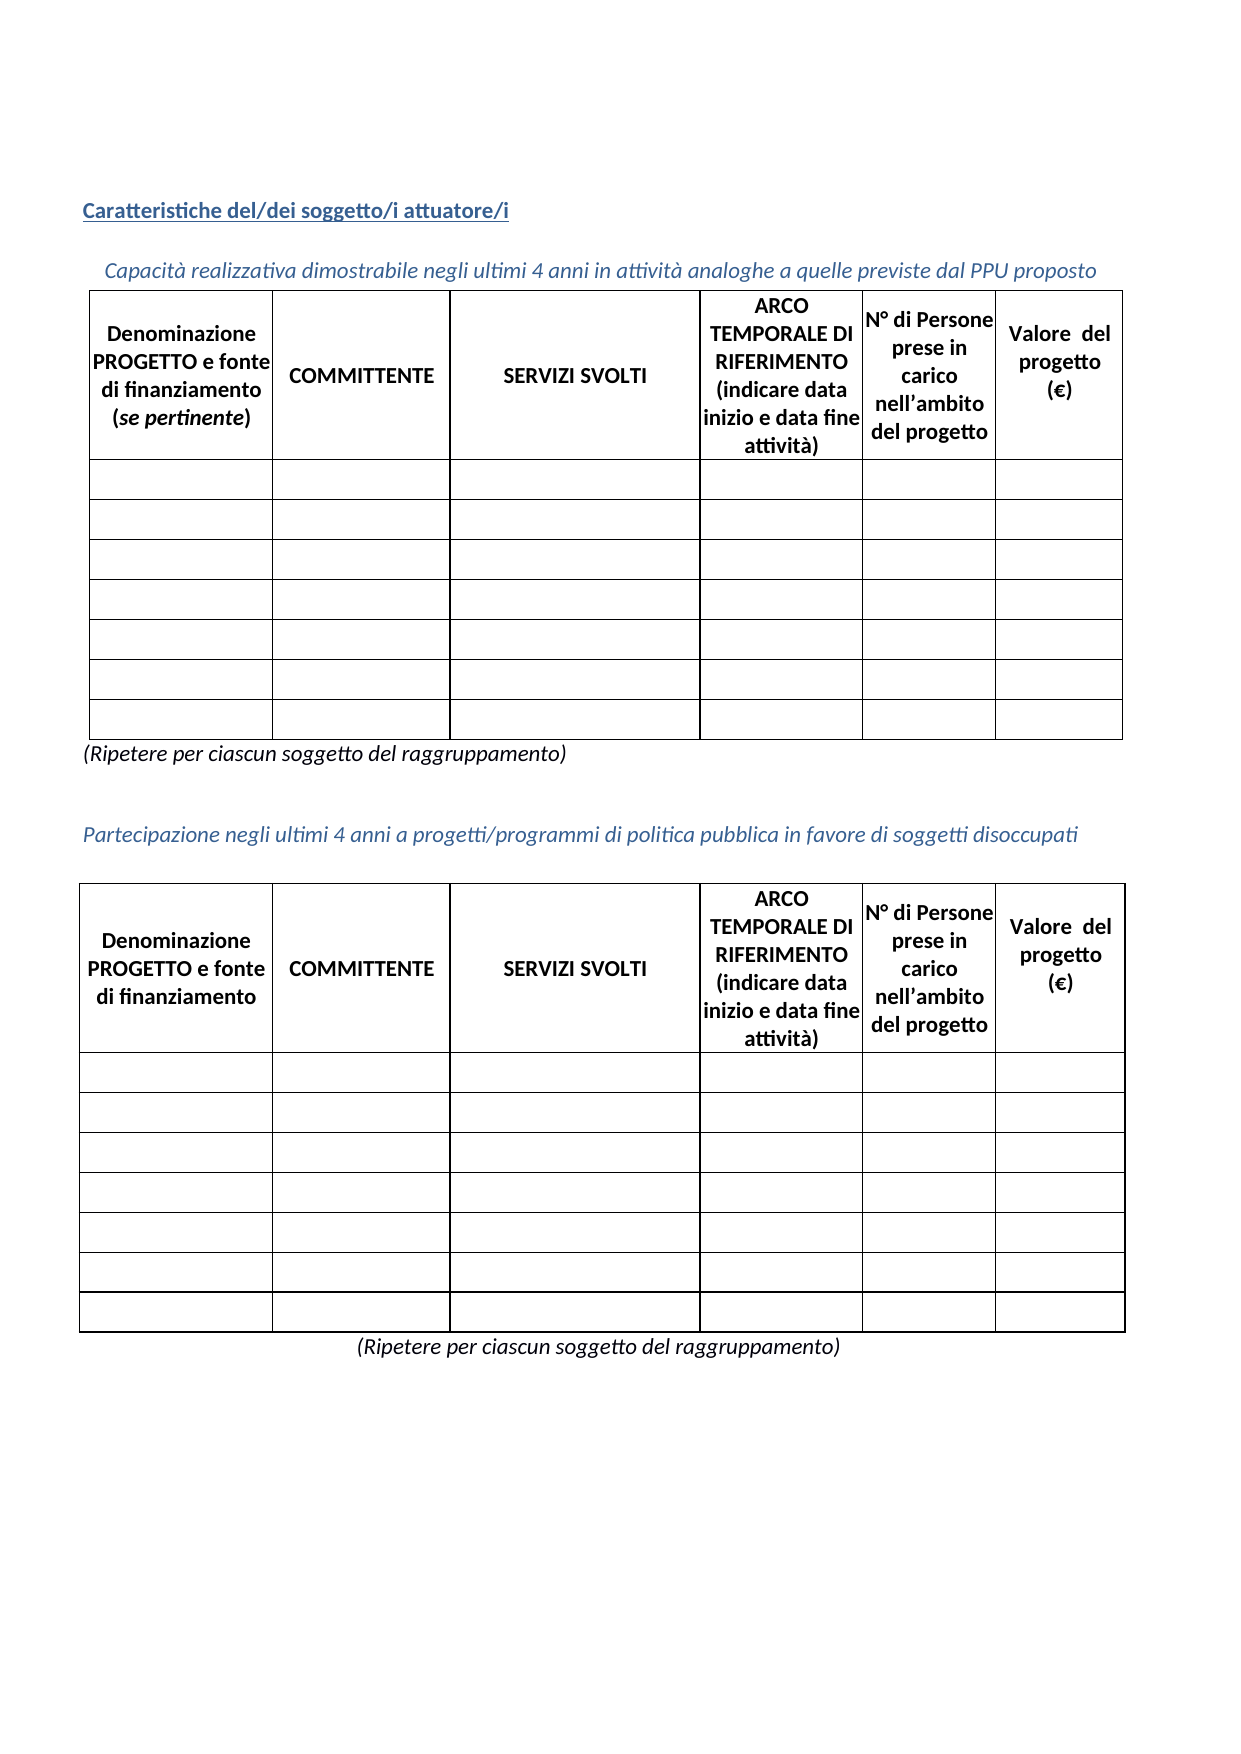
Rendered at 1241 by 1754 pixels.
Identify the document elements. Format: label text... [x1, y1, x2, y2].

table_cell [996, 1173, 1124, 1212]
table_cell [996, 580, 1122, 619]
table_cell [863, 620, 995, 659]
table_header SERVIZI SVOLTI [451, 884, 699, 1052]
table_cell [273, 620, 449, 659]
table_cell [80, 1173, 272, 1212]
table_cell [863, 1173, 995, 1212]
text (Ripetere per ciascun soggetto del raggruppamento) [83, 739, 1122, 768]
table_cell [701, 1253, 862, 1291]
table_cell [273, 700, 449, 738]
table_cell [90, 700, 272, 738]
table_cell [451, 1173, 699, 1212]
table_cell [701, 460, 862, 499]
table_cell [90, 580, 272, 619]
table_cell [996, 500, 1122, 539]
table_header Denominazione PROGETTO e fonte di finanziamento [80, 884, 272, 1052]
table_cell [863, 1093, 995, 1132]
table_header ARCO TEMPORALE DI RIFERIMENTO (indicare data inizio e data fine attività) [701, 884, 862, 1052]
table_cell [451, 580, 699, 619]
table_cell [996, 700, 1122, 738]
table_cell [451, 700, 699, 738]
table_cell [701, 1173, 862, 1212]
table_cell [863, 700, 995, 738]
table_cell [80, 1053, 272, 1092]
table_cell [80, 1253, 272, 1291]
table_cell [996, 1213, 1124, 1252]
table_cell [273, 540, 449, 579]
table_cell [80, 1213, 272, 1252]
table_cell [451, 660, 699, 699]
table_cell [863, 1253, 995, 1291]
table_cell [996, 1053, 1124, 1092]
table_cell [863, 1133, 995, 1172]
table_cell [701, 1213, 862, 1252]
table_cell [451, 620, 699, 659]
table_header SERVIZI SVOLTI [451, 291, 699, 459]
table_cell [273, 1213, 449, 1252]
table_cell [701, 580, 862, 619]
table_cell [451, 1213, 699, 1252]
table_cell [90, 620, 272, 659]
table_cell [273, 460, 449, 499]
table_cell [273, 660, 449, 699]
subtitle Caratteristiche del/dei soggetto/i attuatore/i [83, 197, 1122, 224]
table_cell [90, 460, 272, 499]
table_cell [996, 1253, 1124, 1291]
table_cell [863, 660, 995, 699]
table_cell [996, 660, 1122, 699]
table_header Denominazione PROGETTO e fonte di finanziamento (se pertinente) [90, 291, 272, 459]
table_header N° di Persone prese in carico nell’ambito del progetto [863, 884, 995, 1052]
table_cell [701, 1133, 862, 1172]
table_header N° di Persone prese in carico nell’ambito del progetto [863, 291, 995, 459]
table_header ARCO TEMPORALE DI RIFERIMENTO (indicare data inizio e data fine attività) [701, 291, 862, 459]
subtitle Partecipazione negli ultimi 4 anni a progetti/programmi di politica pubblica in favore di soggetti disoccupati [83, 821, 1122, 849]
table_cell [701, 1053, 862, 1092]
table_cell [451, 460, 699, 499]
table_cell [863, 540, 995, 579]
table_header Valore del progetto (€) [996, 884, 1124, 1052]
subtitle Capacità realizzativa dimostrabile negli ultimi 4 anni in attività analoghe a quelle previste dal PPU proposto [83, 256, 1122, 284]
table_cell [996, 1093, 1124, 1132]
table_cell [90, 540, 272, 579]
table_cell [863, 1293, 995, 1331]
table_cell [273, 500, 449, 539]
table_cell [701, 1093, 862, 1132]
table_cell [863, 500, 995, 539]
table_cell [80, 1093, 272, 1132]
table_header COMMITTENTE [273, 291, 449, 459]
table_cell [701, 1293, 862, 1331]
table_cell [273, 1093, 449, 1132]
table_cell [451, 500, 699, 539]
table_cell [863, 460, 995, 499]
table_cell [273, 1173, 449, 1212]
table_cell [451, 1293, 699, 1331]
table_cell [863, 1213, 995, 1252]
table_cell [273, 1293, 449, 1331]
table_cell [996, 540, 1122, 579]
table_cell [273, 1133, 449, 1172]
table_cell [80, 1293, 272, 1331]
text (Ripetere per ciascun soggetto del raggruppamento) [83, 1333, 1122, 1360]
table_cell [996, 460, 1122, 499]
table_cell [90, 500, 272, 539]
table_cell [701, 660, 862, 699]
table_cell [996, 1293, 1124, 1331]
table_cell [451, 1253, 699, 1291]
table_cell [996, 620, 1122, 659]
table_cell [996, 1133, 1124, 1172]
table_cell [701, 700, 862, 738]
table_cell [451, 1133, 699, 1172]
table_cell [701, 620, 862, 659]
table_cell [80, 1133, 272, 1172]
table_cell [863, 580, 995, 619]
table_cell [90, 660, 272, 699]
table_header COMMITTENTE [273, 884, 449, 1052]
table_cell [451, 1093, 699, 1132]
table_cell [701, 540, 862, 579]
table_cell [273, 580, 449, 619]
table_cell [701, 500, 862, 539]
table_cell [863, 1053, 995, 1092]
table_cell [451, 540, 699, 579]
table_cell [451, 1053, 699, 1092]
table_cell [273, 1253, 449, 1291]
table_header Valore del progetto (€) [996, 291, 1122, 459]
table_cell [273, 1053, 449, 1092]
